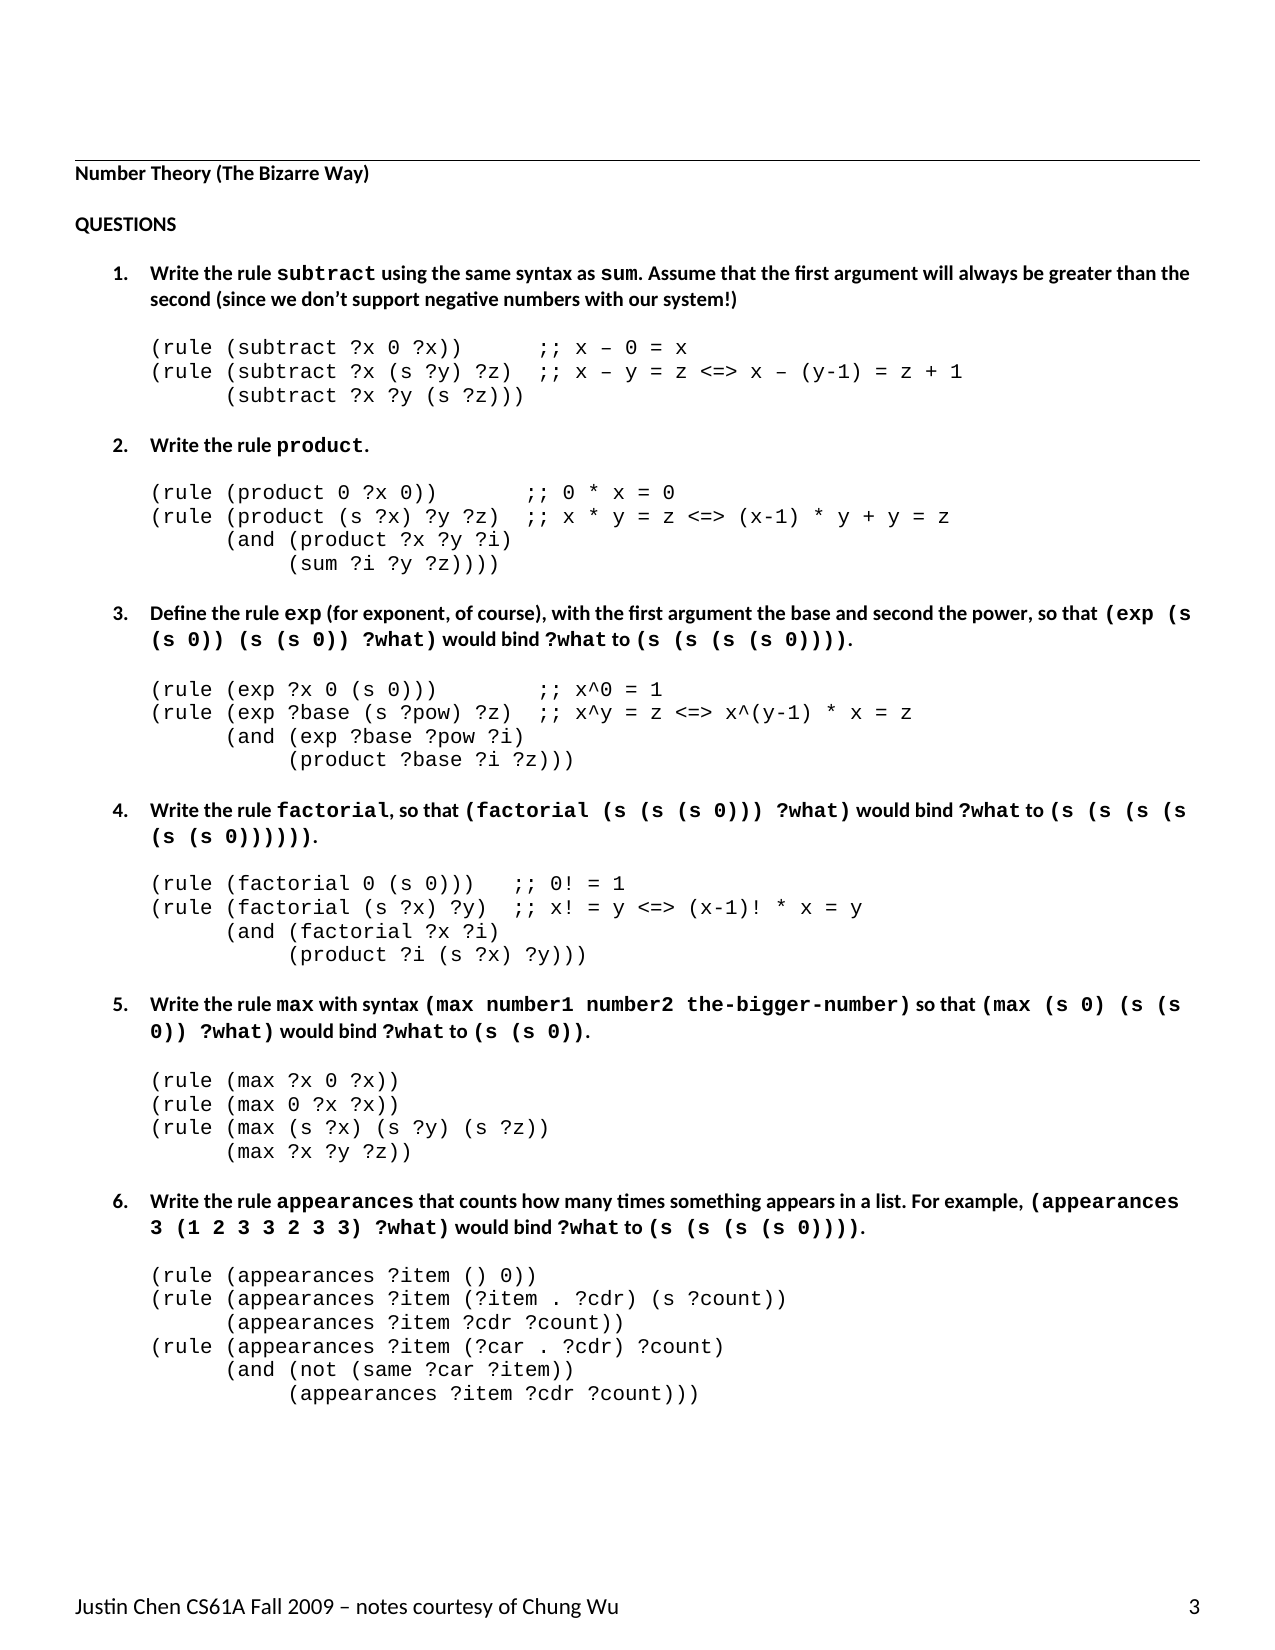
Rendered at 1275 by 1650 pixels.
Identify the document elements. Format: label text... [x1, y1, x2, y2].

list (sum ?i ?y ?z)))) [112, 553, 1200, 577]
list (appearances ?item ?cdr ?count)) [112, 1312, 1200, 1336]
text QUESTIONS [75, 211, 1200, 236]
list (rule (max ?x 0 ?x)) [112, 1070, 1200, 1093]
list (rule (appearances ?item (?car . ?cdr) ?count) [112, 1336, 1200, 1359]
list (rule (factorial 0 (s 0))) ;; 0! = 1 [112, 873, 1200, 897]
list (and (product ?x ?y ?i) [112, 529, 1200, 553]
list (and (exp ?base ?pow ?i) [112, 726, 1200, 749]
list (rule (max 0 ?x ?x)) [112, 1093, 1200, 1117]
list (subtract ?x ?y (s ?z))) [112, 384, 1200, 408]
list (rule (product (s ?x) ?y ?z) ;; x * y = z <=> (x-1) * y + y = z [112, 506, 1200, 529]
text Number Theory (The Bizarre Way) [75, 161, 1200, 186]
list (and (not (same ?car ?item)) [112, 1359, 1200, 1383]
list (max ?x ?y ?z)) [112, 1141, 1200, 1164]
list (rule (product 0 ?x 0)) ;; 0 * x = 0 [112, 482, 1200, 506]
list Write the rule factorial, so that (factorial (s (s (s 0))) ?what) would bind ?what to (s (s (s (s (s (s 0)))))). [112, 797, 1200, 850]
list (rule (max (s ?x) (s ?y) (s ?z)) [112, 1117, 1200, 1141]
list (and (factorial ?x ?i) [112, 921, 1200, 944]
list (product ?base ?i ?z))) [112, 749, 1200, 773]
list (product ?i (s ?x) ?y))) [112, 944, 1200, 968]
list (rule (exp ?base (s ?pow) ?z) ;; x^y = z <=> x^(y-1) * x = z [112, 702, 1200, 726]
list (rule (appearances ?item (?item . ?cdr) (s ?count)) [112, 1288, 1200, 1312]
list (rule (subtract ?x (s ?y) ?z) ;; x – y = z <=> x – (y-1) = z + 1 [112, 361, 1200, 384]
list (appearances ?item ?cdr ?count))) [112, 1383, 1200, 1407]
list (rule (appearances ?item () 0)) [112, 1265, 1200, 1288]
list Write the rule subtract using the same syntax as sum. Assume that the first argument will always be greater than the second (since we don’t support negative numbers with our system!) [112, 260, 1200, 312]
list Write the rule max with syntax (max number1 number2 the-bigger-number) so that (max (s 0) (s (s 0)) ?what) would bind ?what to (s (s 0)). [112, 992, 1200, 1044]
list (rule (factorial (s ?x) ?y) ;; x! = y <=> (x-1)! * x = y [112, 897, 1200, 921]
list (rule (subtract ?x 0 ?x)) ;; x – 0 = x [112, 337, 1200, 361]
list Define the rule exp (for exponent, of course), with the first argument the base and second the power, so that (exp (s (s 0)) (s (s 0)) ?what) would bind ?what to (s (s (s (s 0)))). [112, 600, 1200, 653]
list Write the rule product. [112, 432, 1200, 458]
list (rule (exp ?x 0 (s 0))) ;; x^0 = 1 [112, 678, 1200, 702]
list Write the rule appearances that counts how many times something appears in a list. For example, (appearances 3 (1 2 3 3 2 3 3) ?what) would bind ?what to (s (s (s (s 0)))). [112, 1188, 1200, 1241]
